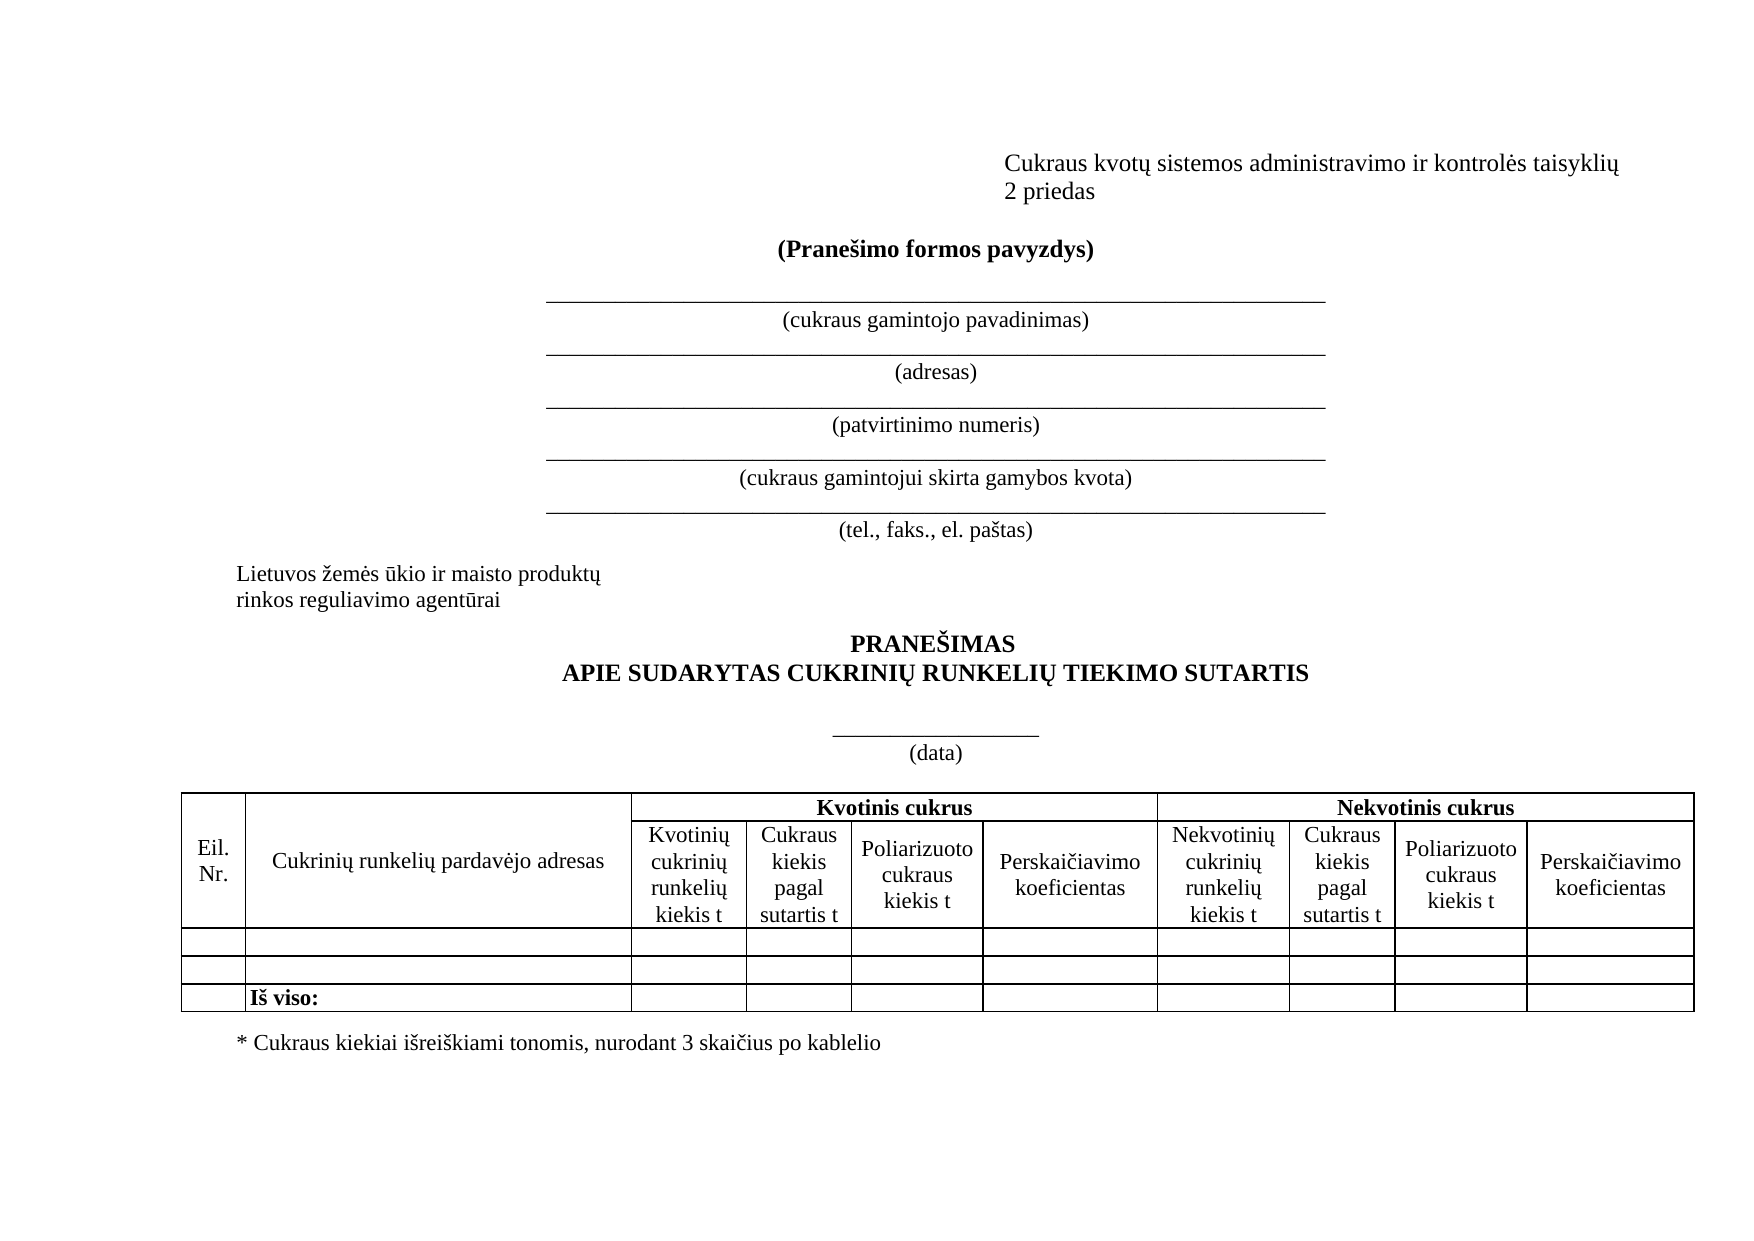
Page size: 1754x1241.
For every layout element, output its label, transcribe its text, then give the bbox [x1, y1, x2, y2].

text (cukraus gamintojui skirta gamybos kvota) [177, 464, 1694, 490]
table_cell [742, 985, 746, 1011]
table_cell Perskaičiavimo koeficientas [1528, 822, 1693, 927]
table_cell [627, 929, 631, 955]
text rinkos reguliavimo agentūrai [236, 586, 1694, 612]
text __________________ [177, 713, 1694, 739]
table_cell [1290, 985, 1294, 1011]
text (tel., faks., el. paštas) [177, 517, 1694, 543]
table_cell [1285, 985, 1289, 1011]
table_cell [1285, 957, 1289, 983]
table_cell [241, 985, 245, 1011]
text ____________________________________________________________________ [177, 385, 1694, 411]
table_cell [1153, 985, 1157, 1011]
table_cell [847, 957, 851, 983]
table_header Eil. Nr. [182, 794, 245, 927]
text (patvirtinimo numeris) [177, 411, 1694, 437]
text ____________________________________________________________________ [177, 490, 1694, 517]
table_cell [241, 957, 245, 983]
table_cell Poliarizuoto cukraus kiekis t [1396, 822, 1526, 927]
table_cell [847, 929, 851, 955]
text Lietuvos žemės ūkio ir maisto produktų [236, 560, 1694, 586]
table_header Cukrinių runkelių pardavėjo adresas [246, 794, 631, 927]
table_cell [632, 929, 636, 955]
table_cell [632, 985, 636, 1011]
table_cell Perskaičiavimo koeficientas [984, 822, 1157, 927]
text (adresas) [177, 358, 1694, 385]
table_cell [182, 957, 186, 983]
text PRANEŠIMAS APIE SUDARYTAS CUKRINIŲ RUNKELIŲ TIEKIMO SUTARTIS [177, 629, 1694, 687]
table_cell [241, 929, 245, 955]
table_cell [1290, 929, 1294, 955]
text Cukraus kvotų sistemos administravimo ir kontrolės taisyklių [177, 148, 1694, 176]
table_cell Poliarizuoto cukraus kiekis t [852, 822, 982, 927]
text ____________________________________________________________________ [177, 437, 1694, 464]
table_cell [1153, 957, 1157, 983]
table_cell [747, 929, 751, 955]
table_cell [847, 985, 851, 1011]
table_cell [747, 985, 751, 1011]
table_cell [852, 957, 856, 983]
table_cell [1285, 929, 1289, 955]
table_cell [182, 929, 186, 955]
table_cell [742, 957, 746, 983]
table_cell [632, 957, 636, 983]
text ____________________________________________________________________ [177, 279, 1694, 306]
table_cell [852, 985, 856, 1011]
table_cell [627, 957, 631, 983]
table_cell [747, 957, 751, 983]
text ____________________________________________________________________ [177, 332, 1694, 358]
table_cell [742, 929, 746, 955]
table_cell [1153, 929, 1157, 955]
table_cell [1290, 957, 1294, 983]
text 2 priedas [177, 176, 1694, 205]
text (cukraus gamintojo pavadinimas) [177, 306, 1694, 332]
text (Pranešimo formos pavyzdys) [177, 234, 1694, 263]
table_cell [852, 929, 856, 955]
text (data) [177, 739, 1694, 766]
table_cell [182, 985, 186, 1011]
text * Cukraus kiekiai išreiškiami tonomis, nurodant 3 skaičius po kablelio [177, 1029, 1694, 1055]
